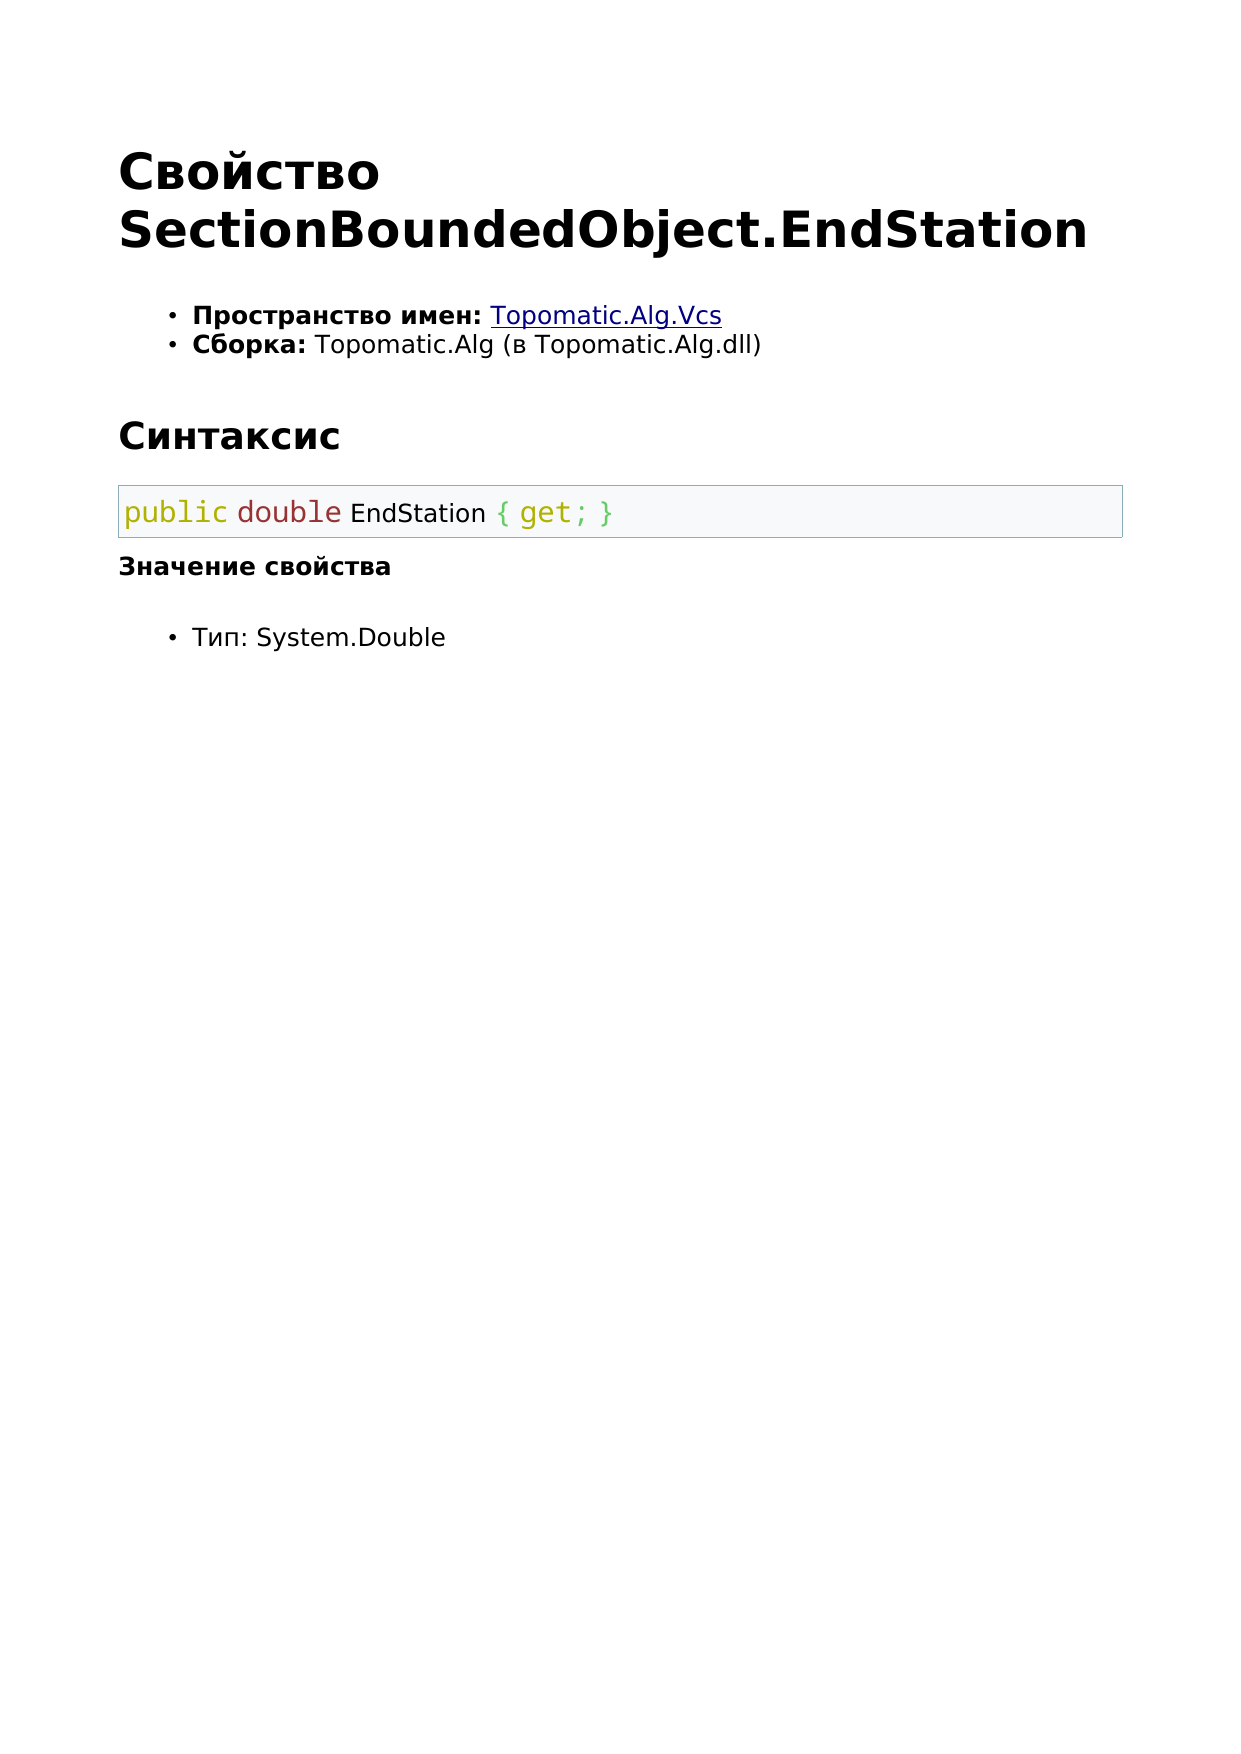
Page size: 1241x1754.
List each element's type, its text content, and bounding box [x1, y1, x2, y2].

text Значение свойства [118, 552, 1122, 581]
list Пространство имен: Topomatic.Alg.Vcs [177, 302, 1122, 331]
subtitle Свойство SectionBoundedObject.EndStation [118, 143, 1122, 259]
subtitle Синтаксис [118, 414, 1122, 458]
list Тип: System.Double [177, 623, 1122, 652]
list Сборка: Topomatic.Alg (в Topomatic.Alg.dll) [177, 331, 1122, 360]
table_header public double EndStation { get; } [119, 486, 1122, 537]
